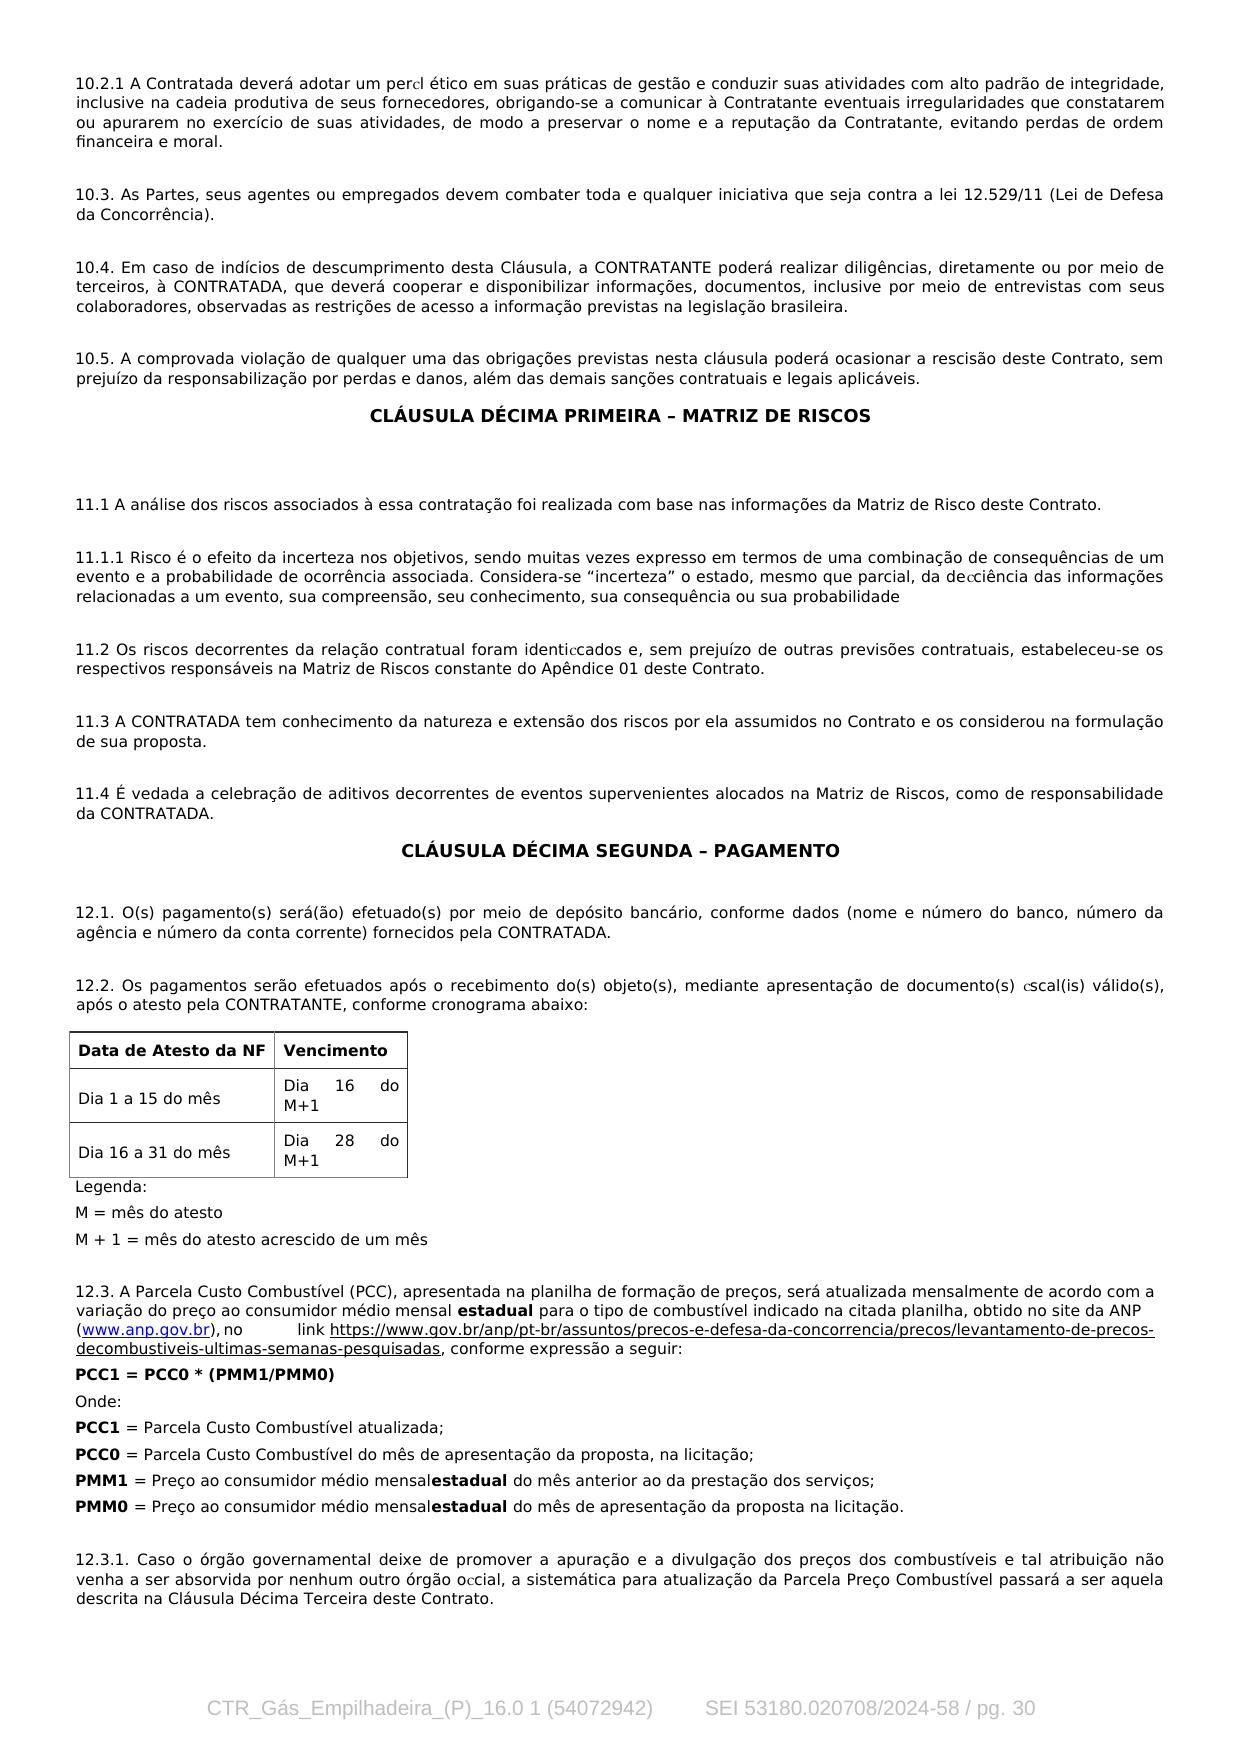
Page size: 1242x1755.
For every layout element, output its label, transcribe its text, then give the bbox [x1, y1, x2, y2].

table_cell Dia 16 do M+1 [275, 1069, 407, 1122]
text M = mês do atesto [75, 1204, 1166, 1222]
text 12.2. Os pagamentos serão efetuados após o recebimento do(s) objeto(s), mediante apresentação de documento(s) scal(is) válido(s), após o atesto pela CONTRATANTE, conforme cronograma abaixo: [75, 977, 1166, 1014]
table_cell Dia 28 do M+1 [275, 1123, 407, 1177]
text PCC0 = Parcela Custo Combustível do mês de apresentação da proposta, na licitação; [75, 1445, 1166, 1464]
text 11.3 A CONTRATADA tem conhecimento da natureza e extensão dos riscos por ela assumidos no Contrato e os considerou na formulação de sua proposta. [75, 713, 1166, 751]
text Onde: [75, 1393, 1166, 1411]
text 12.3.1. Caso o órgão governamental deixe de promover a apuração e a divulgação dos preços dos combustíveis e tal atribuição não venha a ser absorvida por nenhum outro órgão ocial, a sistemática para atualização da Parcela Preço Combustível passará a ser aquela descrita na Cláusula Décima Terceira deste Contrato. [75, 1551, 1166, 1608]
text 11.1 A análise dos riscos associados à essa contratação foi realizada com base nas informações da Matriz de Risco deste Contrato. [75, 496, 1166, 514]
text 12.1. O(s) pagamento(s) será(ão) efetuado(s) por meio de depósito bancário, conforme dados (nome e número do banco, número da agência e número da conta corrente) fornecidos pela CONTRATADA. [75, 904, 1166, 942]
subtitle CLÁUSULA DÉCIMA SEGUNDA – PAGAMENTO [70, 841, 1171, 862]
text 11.4 É vedada a celebração de aditivos decorrentes de eventos supervenientes alocados na Matriz de Riscos, como de responsabilidade da CONTRATADA. [75, 785, 1166, 823]
table_header Vencimento [275, 1033, 407, 1067]
text PMM1 = Preço ao consumidor médio mensalestadual do mês anterior ao da prestação dos serviços; [75, 1472, 1166, 1490]
text PCC1 = PCC0 * (PMM1/PMM0) [75, 1366, 1188, 1384]
text 12.3. A Parcela Custo Combustível (PCC), apresentada na planilha de formação de preços, será atualizada mensalmente de acordo com a variação do preço ao consumidor médio mensal estadual para o tipo de combustível indicado na citada planilha, obtido no site da ANP (www.anp.gov.br), no link https://www.gov.br/anp/pt-br/assuntos/precos-e-defesa-da-concorrencia/precos/levantamento-de-precos-decombustiveis-ultimas-semanas-pesquisadas, conforme expressão a seguir: [75, 1283, 1188, 1358]
table_cell Dia 1 a 15 do mês [70, 1069, 274, 1122]
text PMM0 = Preço ao consumidor médio mensalestadual do mês de apresentação da proposta na licitação. [75, 1498, 1166, 1517]
text 10.4. Em caso de indícios de descumprimento desta Cláusula, a CONTRATANTE poderá realizar diligências, diretamente ou por meio de terceiros, à CONTRATADA, que deverá cooperar e disponibilizar informações, documentos, inclusive por meio de entrevistas com seus colaboradores, observadas as restrições de acesso a informação previstas na legislação brasileira. [75, 258, 1166, 316]
text PCC1 = Parcela Custo Combustível atualizada; [75, 1419, 1166, 1437]
text 10.5. A comprovada violação de qualquer uma das obrigações previstas nesta cláusula poderá ocasionar a rescisão deste Contrato, sem prejuízo da responsabilização por perdas e danos, além das demais sanções contratuais e legais aplicáveis. [75, 350, 1166, 388]
text 10.2.1 A Contratada deverá adotar um perl ético em suas práticas de gestão e conduzir suas atividades com alto padrão de integridade, inclusive na cadeia produtiva de seus fornecedores, obrigando-se a comunicar à Contratante eventuais irregularidades que constatarem ou apurarem no exercício de suas atividades, de modo a preservar o nome e a reputação da Contratante, evitando perdas de ordem financeira e moral. [75, 75, 1166, 152]
text Legenda: [75, 1178, 1166, 1196]
subtitle CLÁUSULA DÉCIMA PRIMEIRA – MATRIZ DE RISCOS [70, 406, 1171, 427]
text M + 1 = mês do atesto acrescido de um mês [75, 1231, 1166, 1249]
text 11.1.1 Risco é o efeito da incerteza nos objetivos, sendo muitas vezes expresso em termos de uma combinação de consequências de um evento e a probabilidade de ocorrência associada. Considera-se “incerteza” o estado, mesmo que parcial, da deciência das informações relacionadas a um evento, sua compreensão, seu conhecimento, sua consequência ou sua probabilidade [75, 549, 1166, 606]
table_header Data de Atesto da NF [70, 1033, 274, 1067]
text 10.3. As Partes, seus agentes ou empregados devem combater toda e qualquer iniciativa que seja contra a lei 12.529/11 (Lei de Defesa da Concorrência). [75, 186, 1166, 224]
table_cell Dia 16 a 31 do mês [70, 1123, 274, 1177]
text 11.2 Os riscos decorrentes da relação contratual foram identicados e, sem prejuízo de outras previsões contratuais, estabeleceu-se os respectivos responsáveis na Matriz de Riscos constante do Apêndice 01 deste Contrato. [75, 641, 1166, 678]
